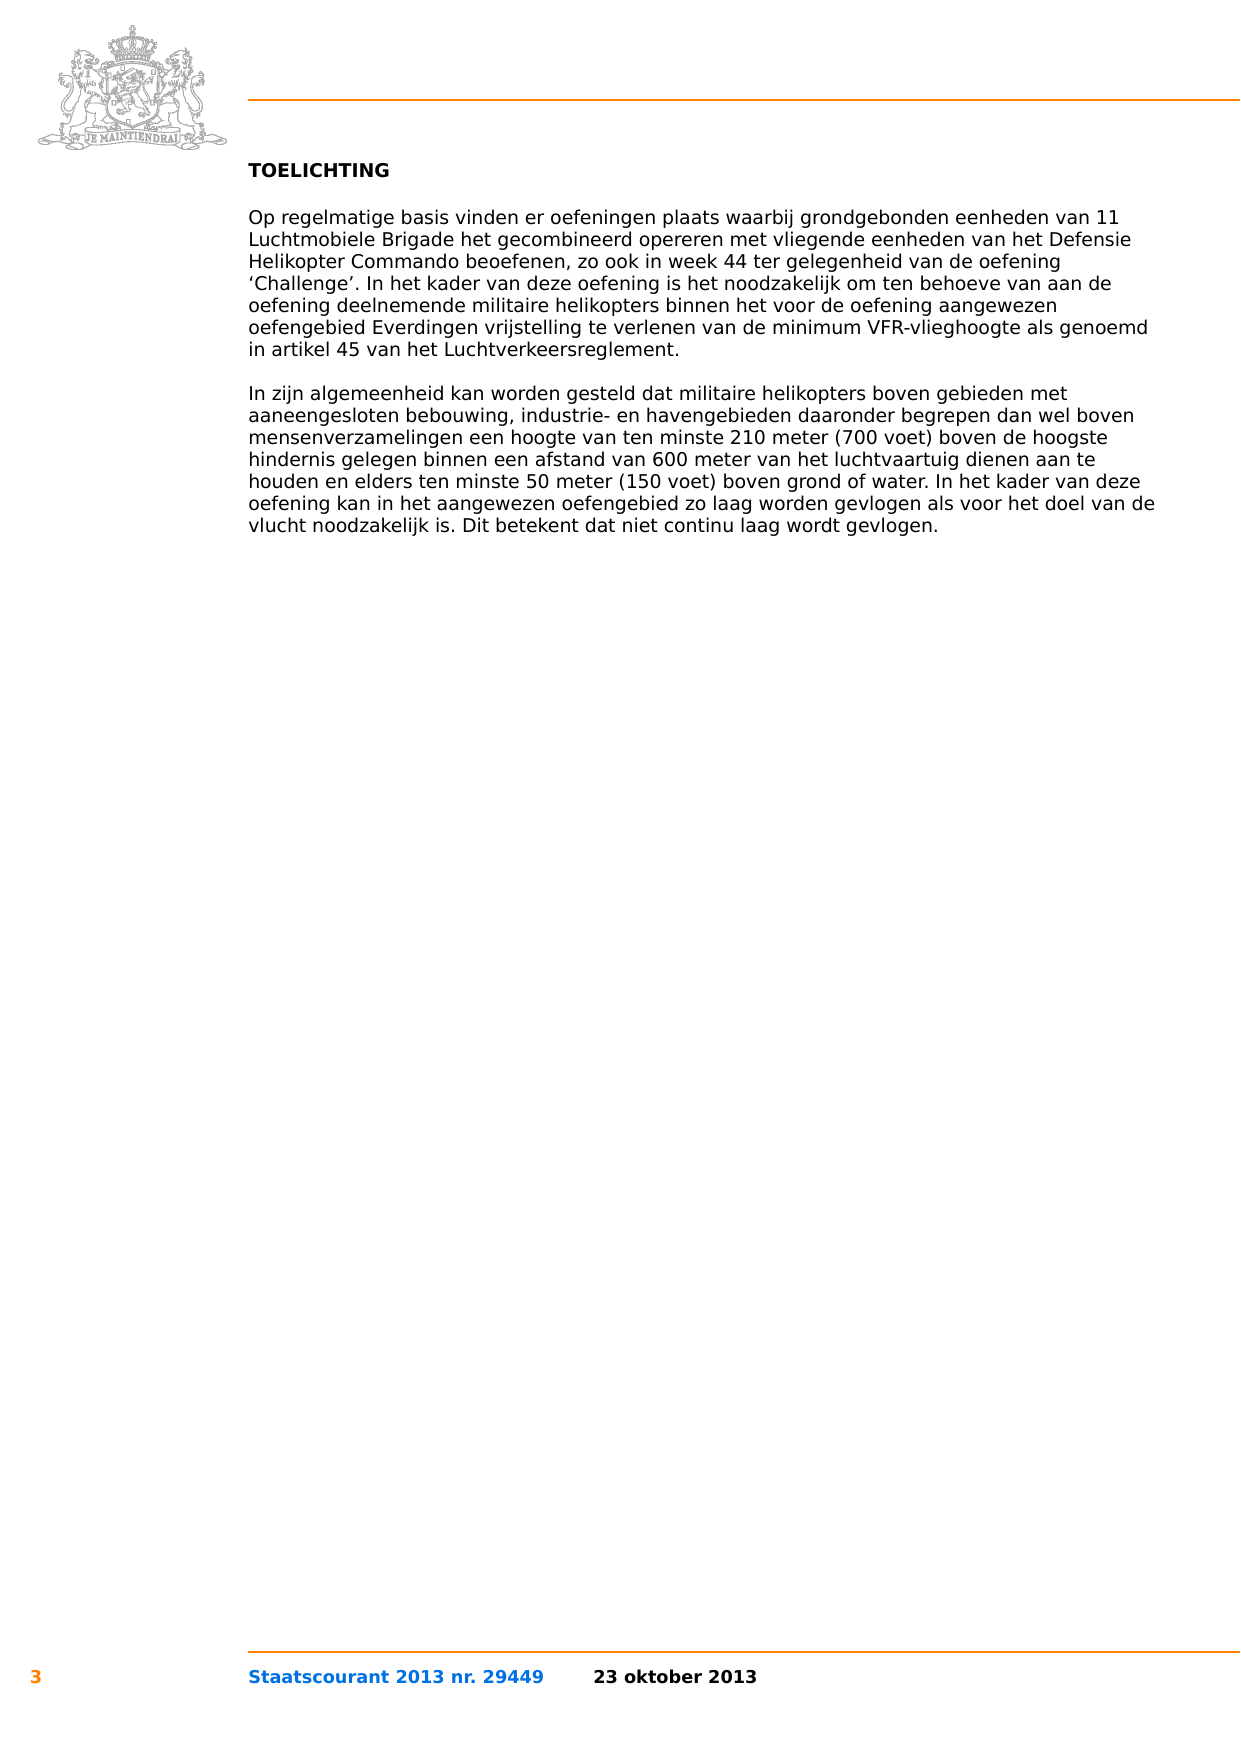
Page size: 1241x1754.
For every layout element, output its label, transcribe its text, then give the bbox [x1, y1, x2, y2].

text In zijn algemeenheid kan worden gesteld dat militaire helikopters boven gebieden met aaneengesloten bebouwing, industrie- en havengebieden daaronder begrepen dan wel boven mensenverzamelingen een hoogte van ten minste 210 meter (700 voet) boven de hoogste hindernis gelegen binnen een afstand van 600 meter van het luchtvaartuig dienen aan te houden en elders ten minste 50 meter (150 voet) boven grond of water. In het kader van deze oefening kan in het aangewezen oefengebied zo laag worden gevlogen als voor het doel van de vlucht noodzakelijk is. Dit betekent dat niet continu laag wordt gevlogen. [248, 383, 1163, 536]
subtitle TOELICHTING [248, 160, 1163, 182]
text Op regelmatige basis vinden er oefeningen plaats waarbij grondgebonden eenheden van 11 Luchtmobiele Brigade het gecombineerd opereren met vliegende eenheden van het Defensie Helikopter Commando beoefenen, zo ook in week 44 ter gelegenheid van de oefening ‘Challenge’. In het kader van deze oefening is het noodzakelijk om ten behoeve van aan de oefening deelnemende militaire helikopters binnen het voor de oefening aangewezen oefengebied Everdingen vrijstelling te verlenen van de minimum VFR-vlieghoogte als genoemd in artikel 45 van het Luchtverkeersreglement. [248, 207, 1163, 361]
picture [38, 25, 227, 150]
